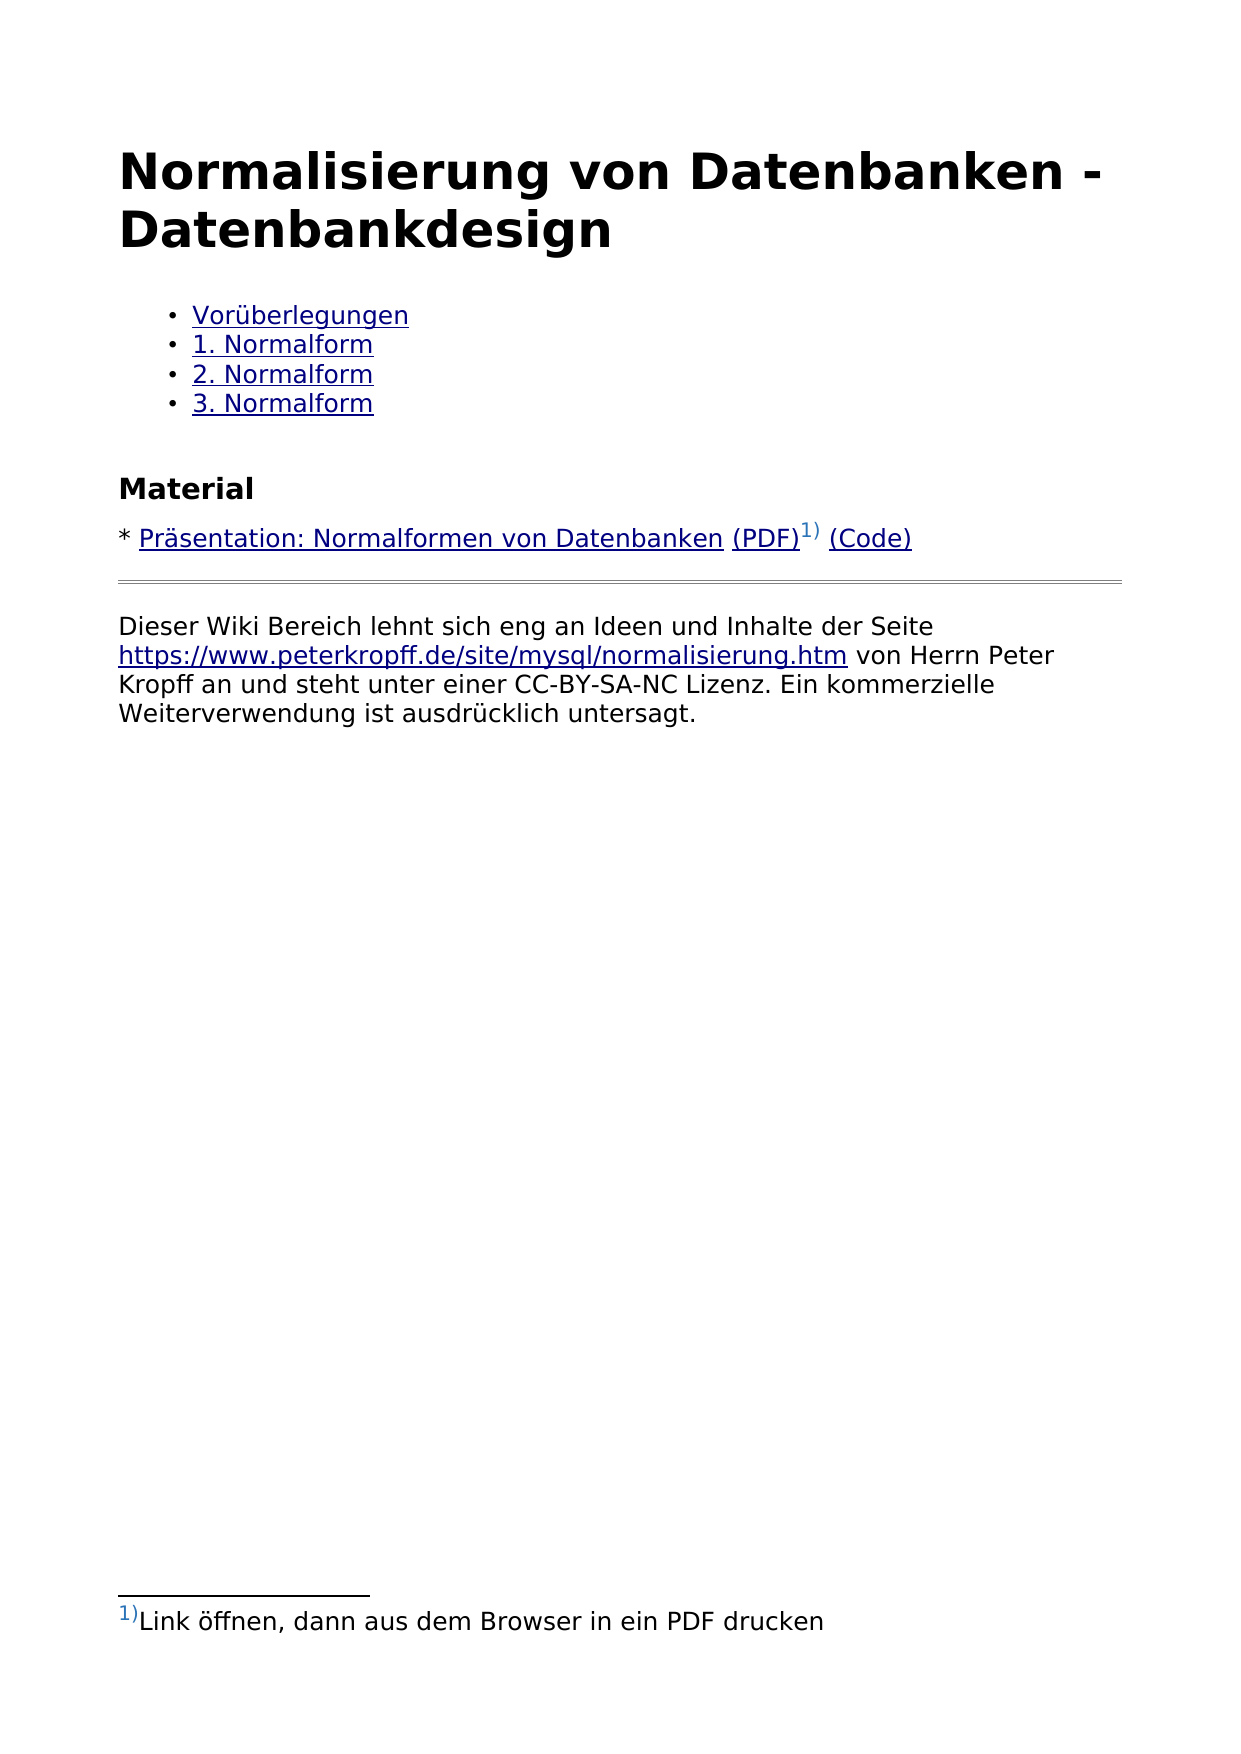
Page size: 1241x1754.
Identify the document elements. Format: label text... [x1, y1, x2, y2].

list Vorüberlegungen [177, 302, 1122, 331]
list 2. Normalform [177, 360, 1122, 389]
text Dieser Wiki Bereich lehnt sich eng an Ideen und Inhalte der Seite https://www.peterkropff.de/site/mysql/normalisierung.htm von Herrn Peter Kropff an und steht unter einer CC-BY-SA-NC Lizenz. Ein kommerzielle Weiterverwendung ist ausdrücklich untersagt. [118, 612, 1122, 729]
text Link öffnen, dann aus dem Browser in ein PDF drucken [118, 1602, 1122, 1636]
list 3. Normalform [177, 389, 1122, 418]
subtitle Material [118, 473, 1122, 507]
list 1. Normalform [177, 331, 1122, 360]
text * Präsentation: Normalformen von Datenbanken (PDF) (Code) [118, 519, 1122, 553]
subtitle Normalisierung von Datenbanken - Datenbankdesign [118, 143, 1122, 259]
